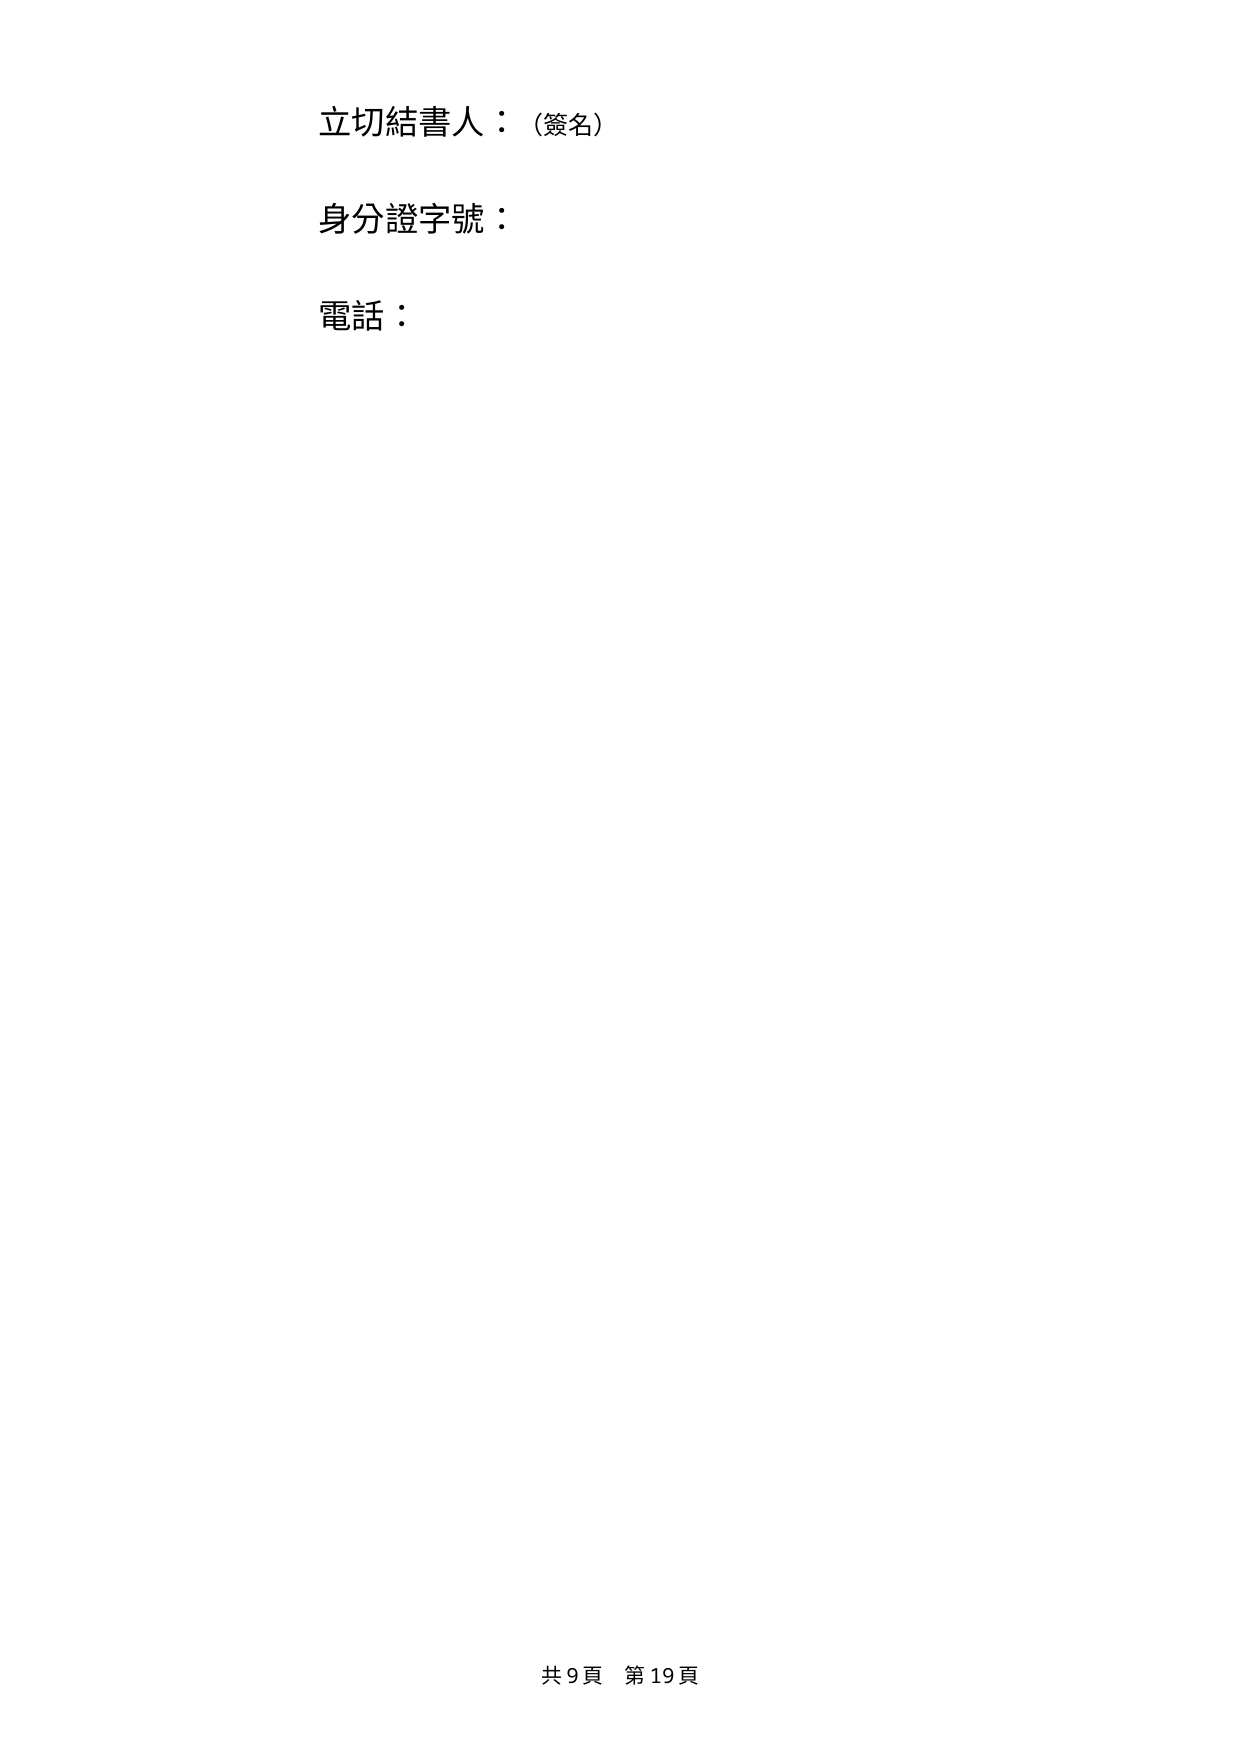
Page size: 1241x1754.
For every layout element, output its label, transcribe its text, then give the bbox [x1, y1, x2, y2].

text 電話： [318, 272, 1122, 335]
text 立切結書人：（簽名） [318, 78, 1122, 141]
text 身分證字號： [318, 175, 1122, 238]
